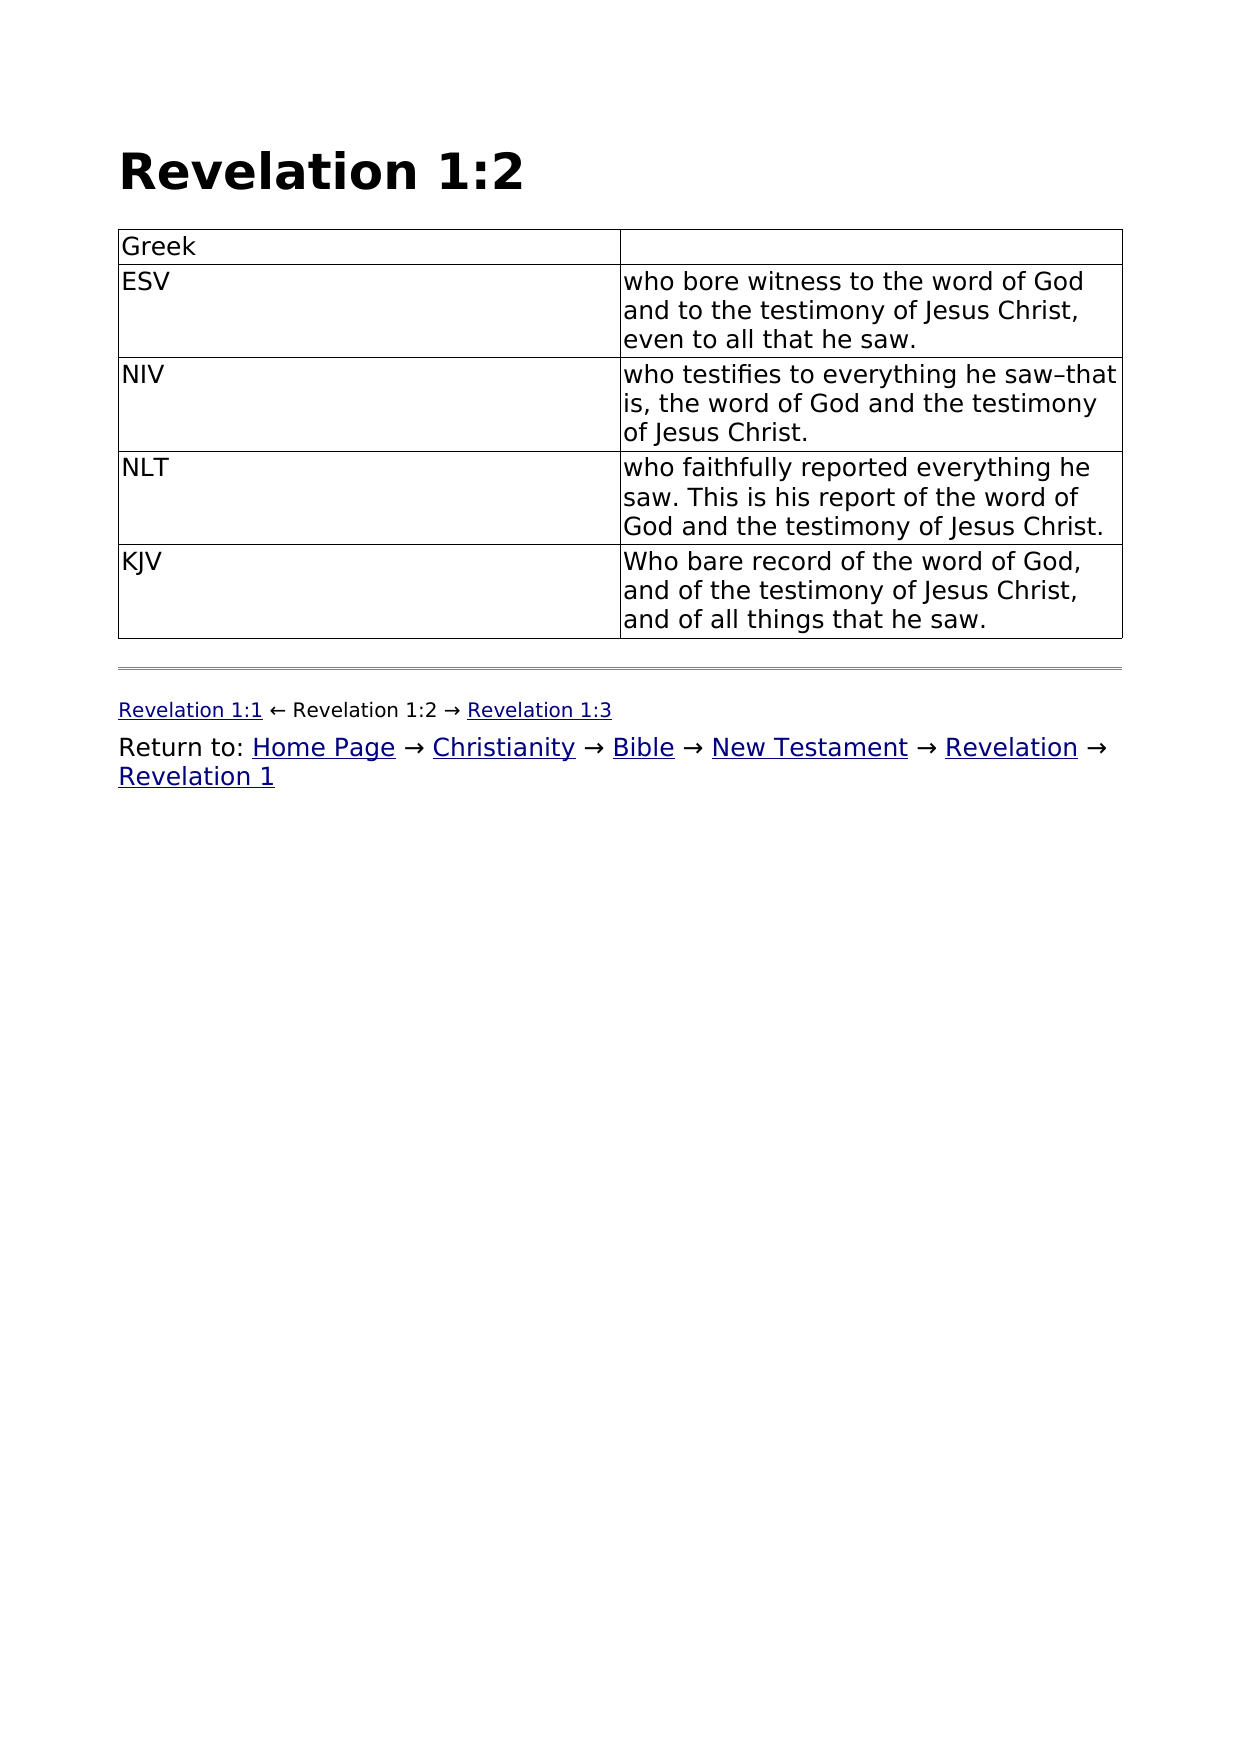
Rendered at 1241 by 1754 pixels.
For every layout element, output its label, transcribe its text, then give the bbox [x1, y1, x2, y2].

table_cell KJV [119, 545, 620, 637]
subtitle Revelation 1:2 [118, 143, 1122, 201]
table_cell ESV [119, 265, 620, 357]
text Return to: Home Page → Christianity → Bible → New Testament → Revelation → Revelation 1 [118, 733, 1122, 791]
table_cell who faithfully reported everything he saw. This is his report of the word of God and the testimony of Jesus Christ. [621, 452, 1122, 544]
table_cell NLT [119, 452, 620, 544]
table_header Greek [119, 230, 620, 264]
text Revelation 1:1 ← Revelation 1:2 → Revelation 1:3 [118, 699, 1122, 733]
table_cell Who bare record of the word of God, and of the testimony of Jesus Christ, and of all things that he saw. [621, 545, 1122, 637]
table_cell who bore witness to the word of God and to the testimony of Jesus Christ, even to all that he saw. [621, 265, 1122, 357]
table_cell NIV [119, 358, 620, 451]
table_cell who testifies to everything he saw–that is, the word of God and the testimony of Jesus Christ. [621, 358, 1122, 451]
table_header [621, 230, 1122, 264]
